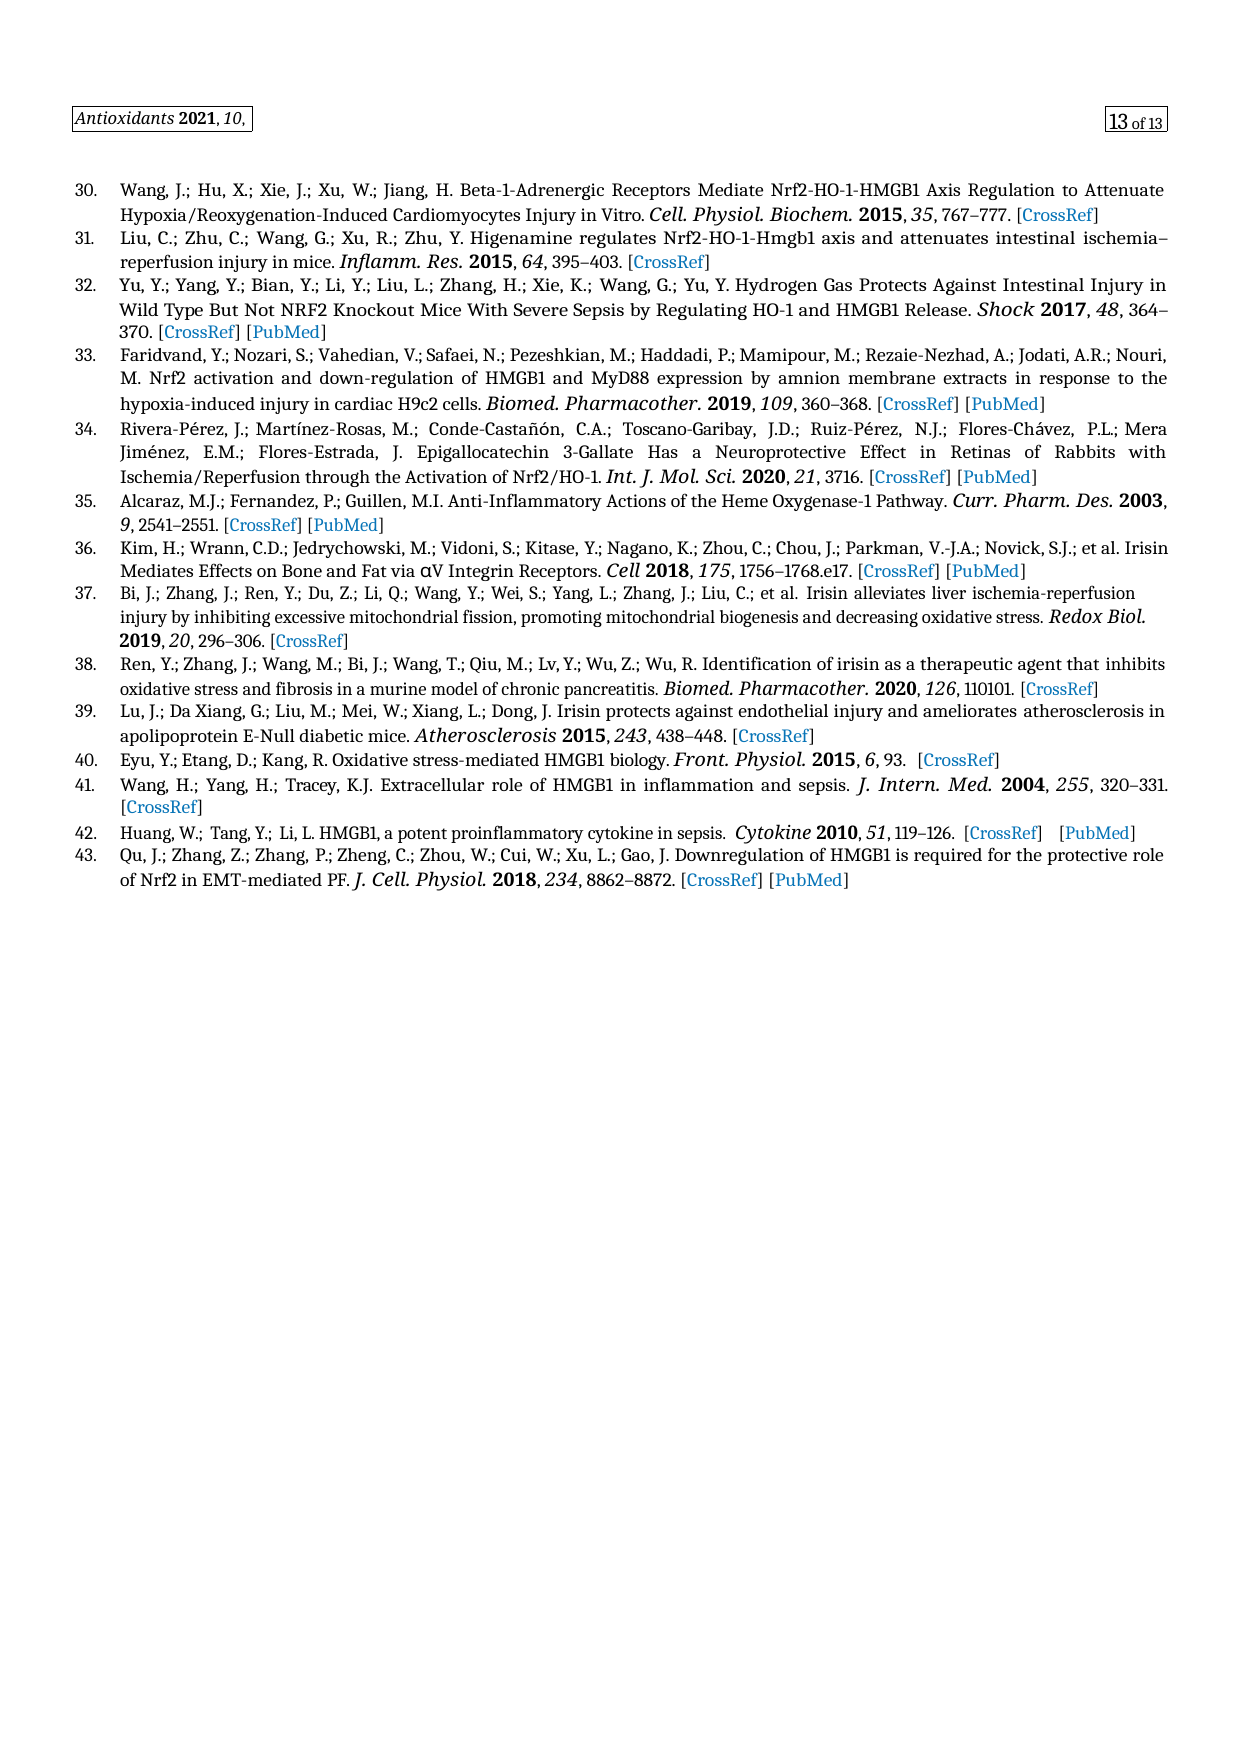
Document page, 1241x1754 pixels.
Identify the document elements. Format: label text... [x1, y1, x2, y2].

list Kim, H.; Wrann, C.D.; Jedrychowski, M.; Vidoni, S.; Kitase, Y.; Nagano, K.; Zhou, C.; Chou, J.; Parkman, V.-J.A.; Novick, S.J.; et al. Irisin Mediates Effects on Bone and Fat via αV Integrin Receptors. Cell 2018, 175, 1756–1768.e17. [CrossRef] [PubMed] [75, 538, 1169, 583]
list Rivera-Pérez, J.; Martínez-Rosas, M.; Conde-Castañón, C.A.; Toscano-Garibay, J.D.; Ruiz-Pérez, N.J.; Flores-Chávez, P.L.; Mera Jiménez, E.M.; Flores-Estrada, J. Epigallocatechin 3-Gallate Has a Neuroprotective Effect in Retinas of Rabbits with Ischemia/Reperfusion through the Activation of Nrf2/HO-1. Int. J. Mol. Sci. 2020, 21, 3716. [CrossRef] [PubMed] [75, 417, 1168, 488]
text injury by inhibiting excessive mitochondrial fission, promoting mitochondrial biogenesis and decreasing oxidative stress. Redox Biol. 2019, 20, 296–306. [CrossRef] [119, 604, 1170, 652]
list Lu, J.; Da Xiang, G.; Liu, M.; Mei, W.; Xiang, L.; Dong, J. Irisin protects against endothelial injury and ameliorates atherosclerosis in apolipoprotein E-Null diabetic mice. Atherosclerosis 2015, 243, 438–448. [CrossRef] [75, 701, 1165, 748]
list Ren, Y.; Zhang, J.; Wang, M.; Bi, J.; Wang, T.; Qiu, M.; Lv, Y.; Wu, Z.; Wu, R. Identification of irisin as a therapeutic agent that inhibits oxidative stress and fibrosis in a murine model of chronic pancreatitis. Biomed. Pharmacother. 2020, 126, 110101. [CrossRef] [75, 653, 1166, 700]
list Yu, Y.; Yang, Y.; Bian, Y.; Li, Y.; Liu, L.; Zhang, H.; Xie, K.; Wang, G.; Yu, Y. Hydrogen Gas Protects Against Intestinal Injury in Wild Type But Not NRF2 Knockout Mice With Severe Sepsis by Regulating HO-1 and HMGB1 Release. Shock 2017, 48, 364–370. [CrossRef] [PubMed] [75, 275, 1169, 343]
list Liu, C.; Zhu, C.; Wang, G.; Xu, R.; Zhu, Y. Higenamine regulates Nrf2-HO-1-Hmgb1 axis and attenuates intestinal ischemia– reperfusion injury in mice. Inflamm. Res. 2015, 64, 395–403. [CrossRef] [75, 227, 1168, 274]
list Eyu, Y.; Etang, D.; Kang, R. Oxidative stress-mediated HMGB1 biology. Front. Physiol. 2015, 6, 93. [CrossRef] [75, 748, 1180, 771]
list Bi, J.; Zhang, J.; Ren, Y.; Du, Z.; Li, Q.; Wang, Y.; Wei, S.; Yang, L.; Zhang, J.; Liu, C.; et al. Irisin alleviates liver ischemia-reperfusion [75, 583, 1180, 603]
list Wang, H.; Yang, H.; Tracey, K.J. Extracellular role of HMGB1 in inflammation and sepsis. J. Intern. Med. 2004, 255, 320–331. [CrossRef] [75, 771, 1169, 818]
list Huang, W.; Tang, Y.; Li, L. HMGB1, a potent proinflammatory cytokine in sepsis. Cytokine 2010, 51, 119–126. [CrossRef] [PubMed] [75, 819, 1180, 844]
list Faridvand, Y.; Nozari, S.; Vahedian, V.; Safaei, N.; Pezeshkian, M.; Haddadi, P.; Mamipour, M.; Rezaie-Nezhad, A.; Jodati, A.R.; Nouri, M. Nrf2 activation and down-regulation of HMGB1 and MyD88 expression by amnion membrane extracts in response to the hypoxia-induced injury in cardiac H9c2 cells. Biomed. Pharmacother. 2019, 109, 360–368. [CrossRef] [PubMed] [75, 345, 1168, 416]
list Alcaraz, M.J.; Fernandez, P.; Guillen, M.I. Anti-Inflammatory Actions of the Heme Oxygenase-1 Pathway. Curr. Pharm. Des. 2003, [75, 489, 1180, 512]
list Wang, J.; Hu, X.; Xie, J.; Xu, W.; Jiang, H. Beta-1-Adrenergic Receptors Mediate Nrf2-HO-1-HMGB1 Axis Regulation to Attenuate Hypoxia/Reoxygenation-Induced Cardiomyocytes Injury in Vitro. Cell. Physiol. Biochem. 2015, 35, 767–777. [CrossRef] [75, 180, 1165, 227]
text 9, 2541–2551. [CrossRef] [PubMed] [120, 512, 1180, 537]
list Qu, J.; Zhang, Z.; Zhang, P.; Zheng, C.; Zhou, W.; Cui, W.; Xu, L.; Gao, J. Downregulation of HMGB1 is required for the protective role of Nrf2 in EMT-mediated PF. J. Cell. Physiol. 2018, 234, 8862–8872. [CrossRef] [PubMed] [75, 845, 1165, 892]
